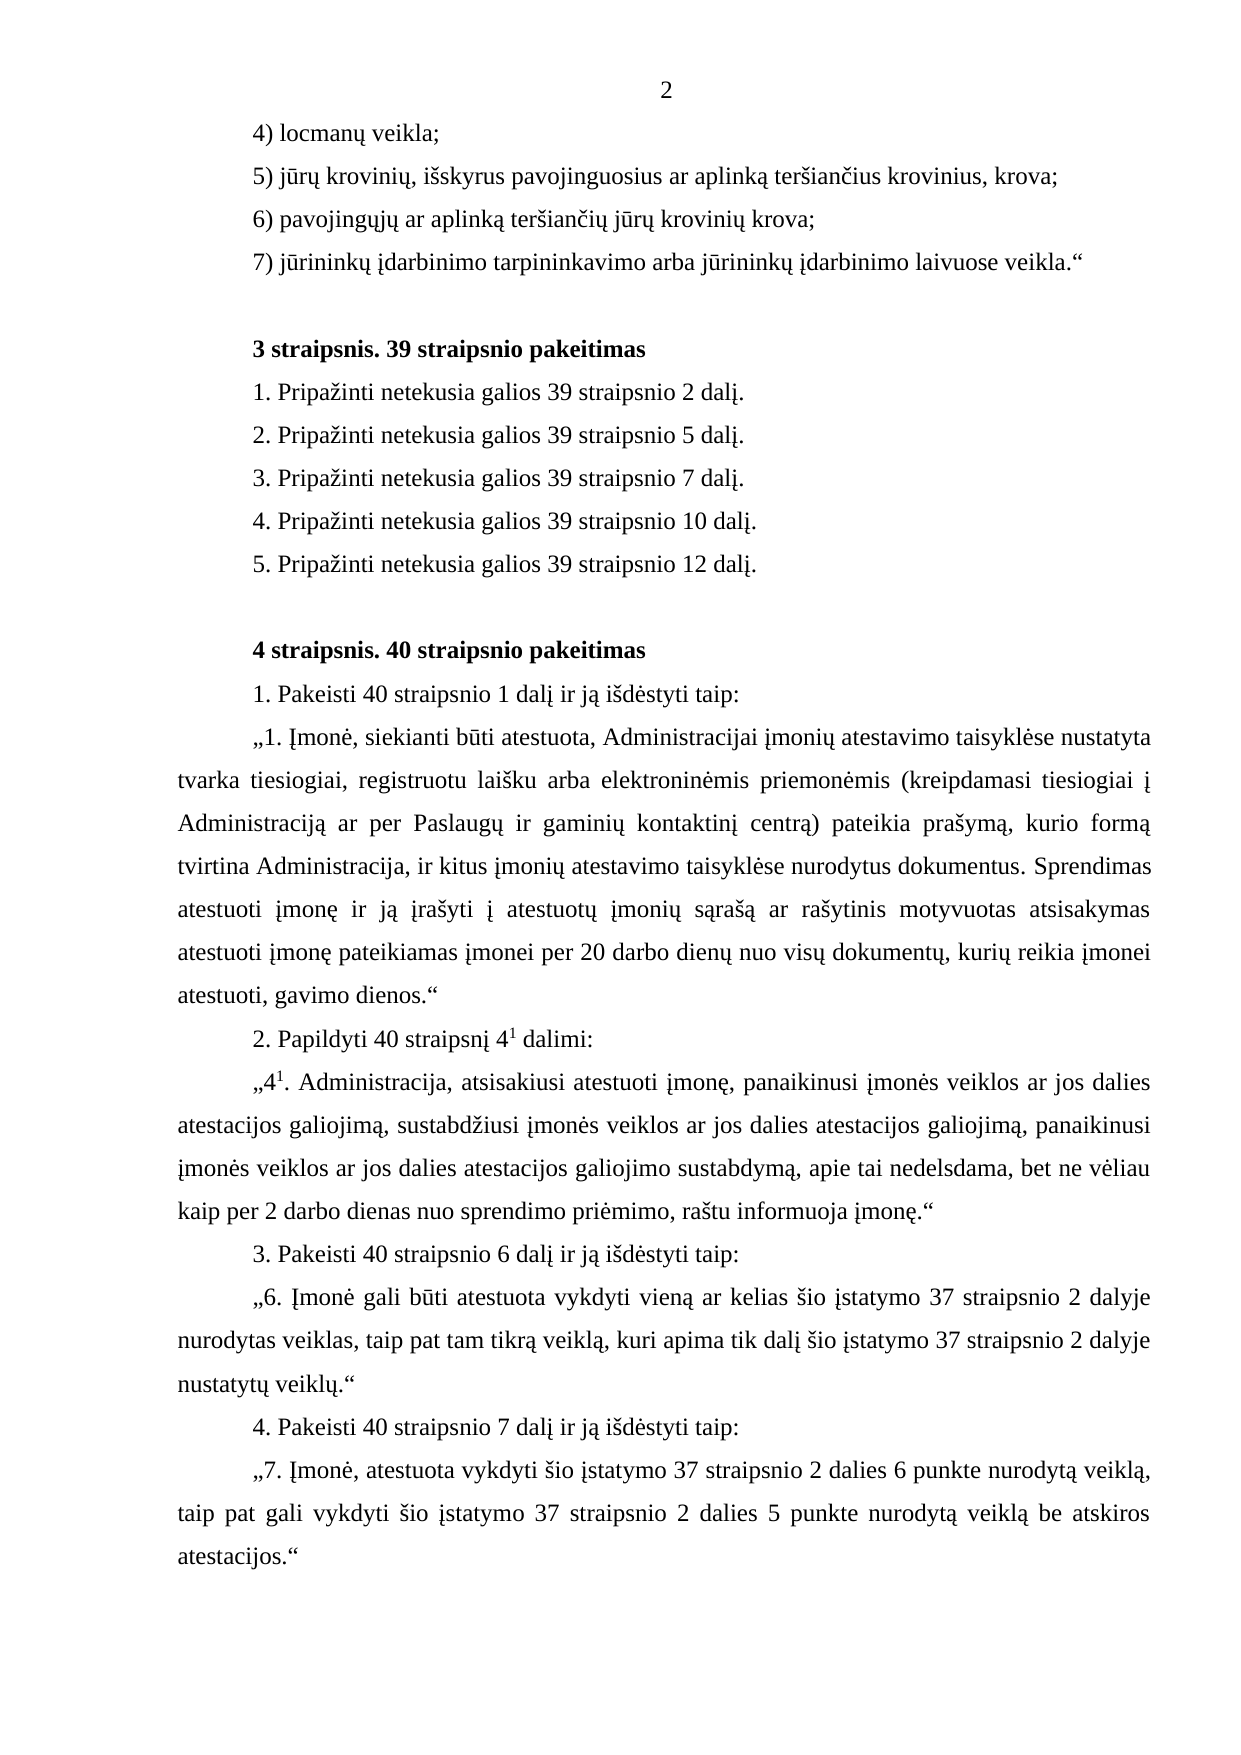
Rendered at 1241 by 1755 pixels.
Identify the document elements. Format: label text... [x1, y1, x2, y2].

text 4. Pakeisti 40 straipsnio 7 dalį ir ją išdėstyti taip: [177, 1412, 1152, 1441]
text 2. Pripažinti netekusia galios 39 straipsnio 5 dalį. [177, 420, 1152, 449]
text 4 straipsnis. 40 straipsnio pakeitimas [177, 636, 1152, 664]
text 3 straipsnis. 39 straipsnio pakeitimas [177, 334, 1152, 362]
text 5) jūrų krovinių, išskyrus pavojinguosius ar aplinką teršiančius krovinius, krova; [177, 161, 1152, 190]
text 4) locmanų veikla; [177, 118, 1152, 147]
text 1. Pripažinti netekusia galios 39 straipsnio 2 dalį. [177, 377, 1152, 406]
text 2. Papildyti 40 straipsnį 41 dalimi: [177, 1024, 1152, 1052]
text 5. Pripažinti netekusia galios 39 straipsnio 12 dalį. [177, 549, 1152, 578]
text 3. Pakeisti 40 straipsnio 6 dalį ir ją išdėstyti taip: [177, 1239, 1152, 1268]
text „7. Įmonė, atestuota vykdyti šio įstatymo 37 straipsnio 2 dalies 6 punkte nurodytą veiklą, taip pat gali vykdyti šio įstatymo 37 straipsnio 2 dalies 5 punkte nurodytą veiklą be atskiros atestacijos.“ [177, 1455, 1152, 1570]
text 3. Pripažinti netekusia galios 39 straipsnio 7 dalį. [177, 463, 1152, 492]
text „41. Administracija, atsisakiusi atestuoti įmonę, panaikinusi įmonės veiklos ar jos dalies atestacijos galiojimą, sustabdžiusi įmonės veiklos ar jos dalies atestacijos galiojimą, panaikinusi įmonės veiklos ar jos dalies atestacijos galiojimo sustabdymą, apie tai nedelsdama, bet ne vėliau kaip per 2 darbo dienas nuo sprendimo priėmimo, raštu informuoja įmonę.“ [177, 1067, 1152, 1225]
text 1. Pakeisti 40 straipsnio 1 dalį ir ją išdėstyti taip: [177, 679, 1152, 707]
text 6) pavojingųjų ar aplinką teršiančių jūrų krovinių krova; [177, 204, 1152, 233]
text 7) jūrininkų įdarbinimo tarpininkavimo arba jūrininkų įdarbinimo laivuose veikla.“ [177, 247, 1152, 276]
text „6. Įmonė gali būti atestuota vykdyti vieną ar kelias šio įstatymo 37 straipsnio 2 dalyje nurodytas veiklas, taip pat tam tikrą veiklą, kuri apima tik dalį šio įstatymo 37 straipsnio 2 dalyje nustatytų veiklų.“ [177, 1282, 1152, 1397]
text 4. Pripažinti netekusia galios 39 straipsnio 10 dalį. [177, 506, 1152, 535]
text „1. Įmonė, siekianti būti atestuota, Administracijai įmonių atestavimo taisyklėse nustatyta tvarka tiesiogiai, registruotu laišku arba elektroninėmis priemonėmis (kreipdamasi tiesiogiai į Administraciją ar per Paslaugų ir gaminių kontaktinį centrą) pateikia prašymą, kurio formą tvirtina Administracija, ir kitus įmonių atestavimo taisyklėse nurodytus dokumentus. Sprendimas atestuoti įmonę ir ją įrašyti į atestuotų įmonių sąrašą ar rašytinis motyvuotas atsisakymas atestuoti įmonę pateikiamas įmonei per 20 darbo dienų nuo visų dokumentų, kurių reikia įmonei atestuoti, gavimo dienos.“ [177, 722, 1152, 1009]
